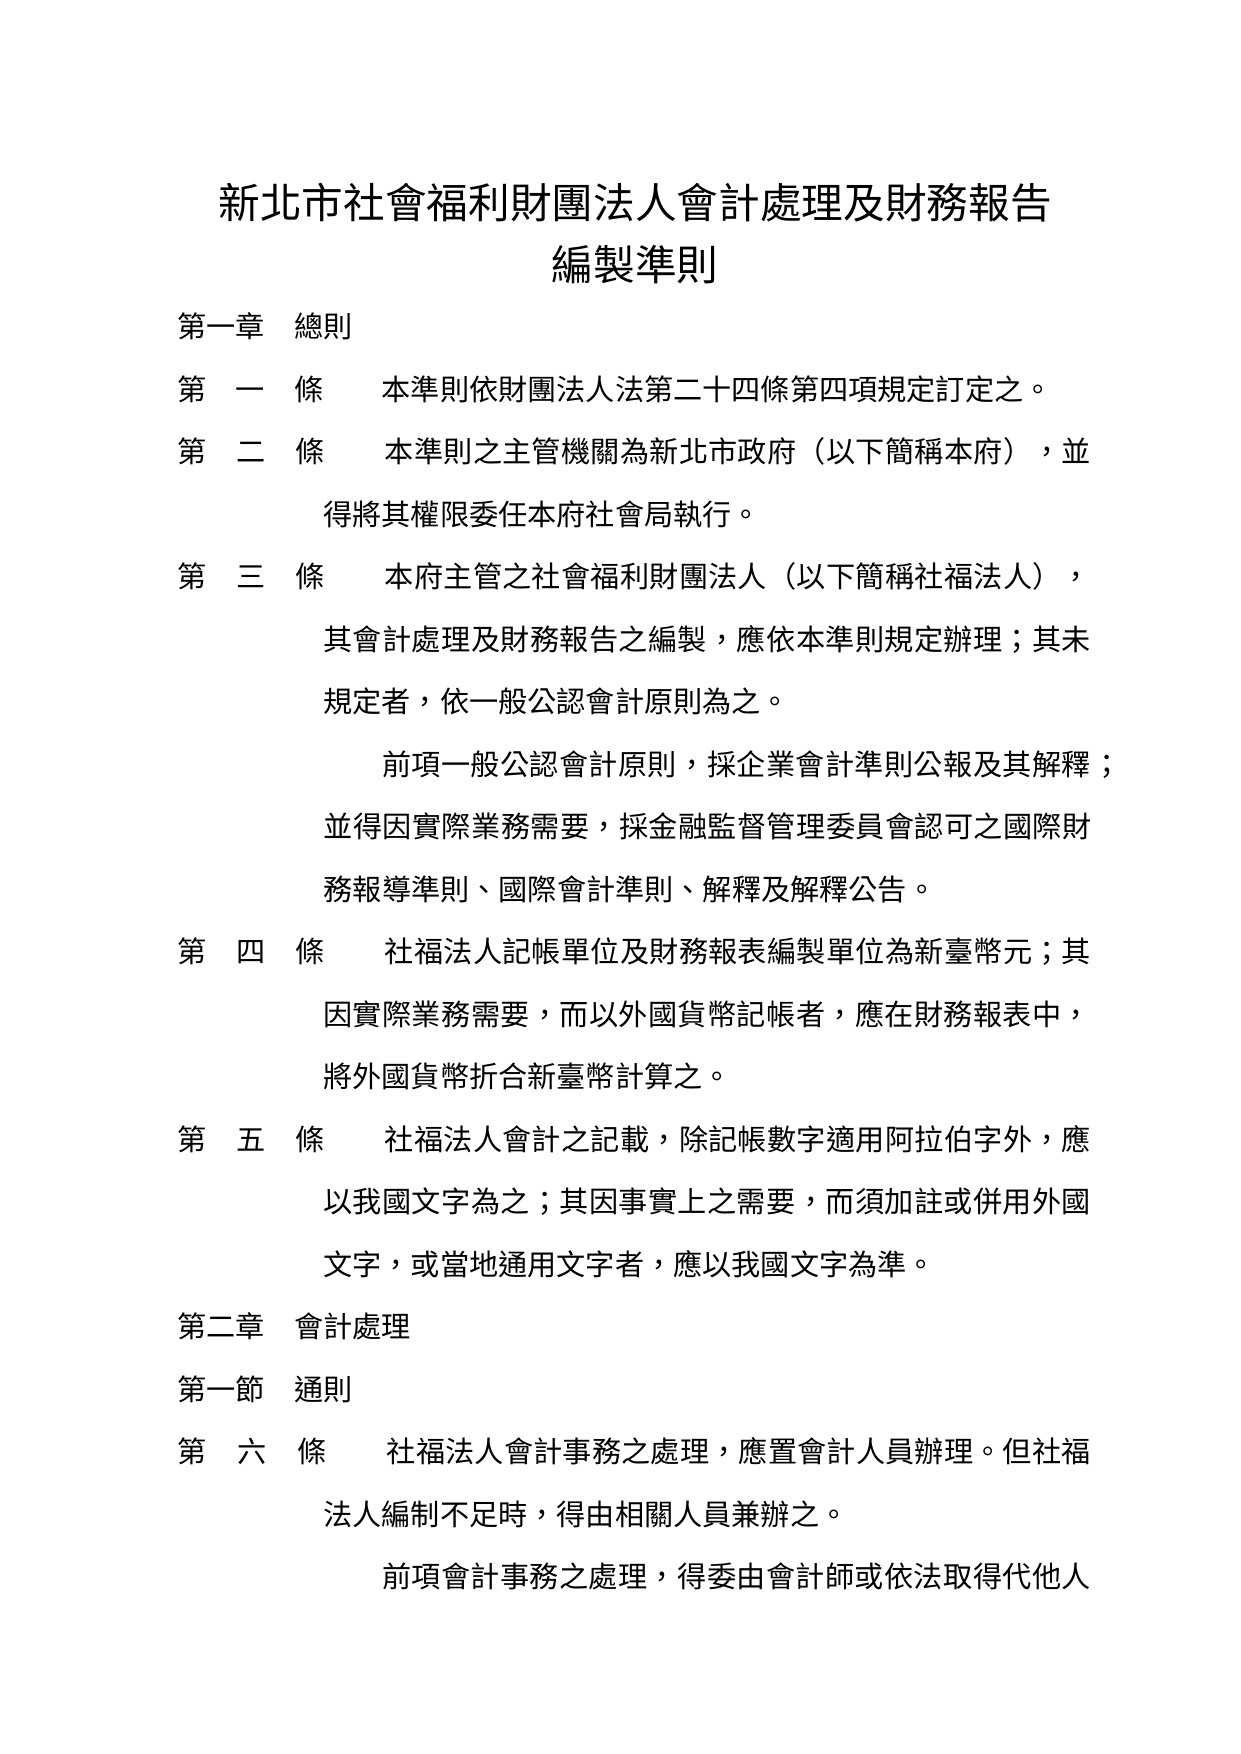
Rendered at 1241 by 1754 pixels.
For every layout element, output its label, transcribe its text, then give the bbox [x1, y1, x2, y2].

text 第一章 總則 [177, 283, 1092, 346]
text 第 五 條 社福法人會計之記載，除記帳數字適用阿拉伯字外，應以我國文字為之；其因事實上之需要，而須加註或併用外國文字，或當地通用文字者，應以我國文字為準。 [177, 1096, 1092, 1283]
text 第 六 條 社福法人會計事務之處理，應置會計人員辦理。但社福法人編制不足時，得由相關人員兼辦之。 [177, 1408, 1092, 1533]
text 第 四 條 社福法人記帳單位及財務報表編製單位為新臺幣元；其因實際業務需要，而以外國貨幣記帳者，應在財務報表中，將外國貨幣折合新臺幣計算之。 [177, 908, 1092, 1096]
text 第一節 通則 [177, 1346, 1092, 1408]
text 第 二 條 本準則之主管機關為新北市政府（以下簡稱本府），並得將其權限委任本府社會局執行。 [177, 408, 1092, 533]
text 前項一般公認會計原則，採企業會計準則公報及其解釋；並得因實際業務需要，採金融監督管理委員會認可之國際財務報導準則、國際會計準則、解釋及解釋公告。 [323, 721, 1092, 908]
text 前項會計事務之處理，得委由會計師或依法取得代他人 [323, 1533, 1092, 1596]
text 第 三 條 本府主管之社會福利財團法人（以下簡稱社福法人），其會計處理及財務報告之編製，應依本準則規定辦理；其未規定者，依一般公認會計原則為之。 [177, 533, 1092, 721]
text 第 一 條 本準則依財團法人法第二十四條第四項規定訂定之。 [177, 346, 1092, 408]
text 第二章 會計處理 [177, 1283, 1092, 1346]
text 新北市社會福利財團法人會計處理及財務報告編製準則 [202, 158, 1067, 283]
